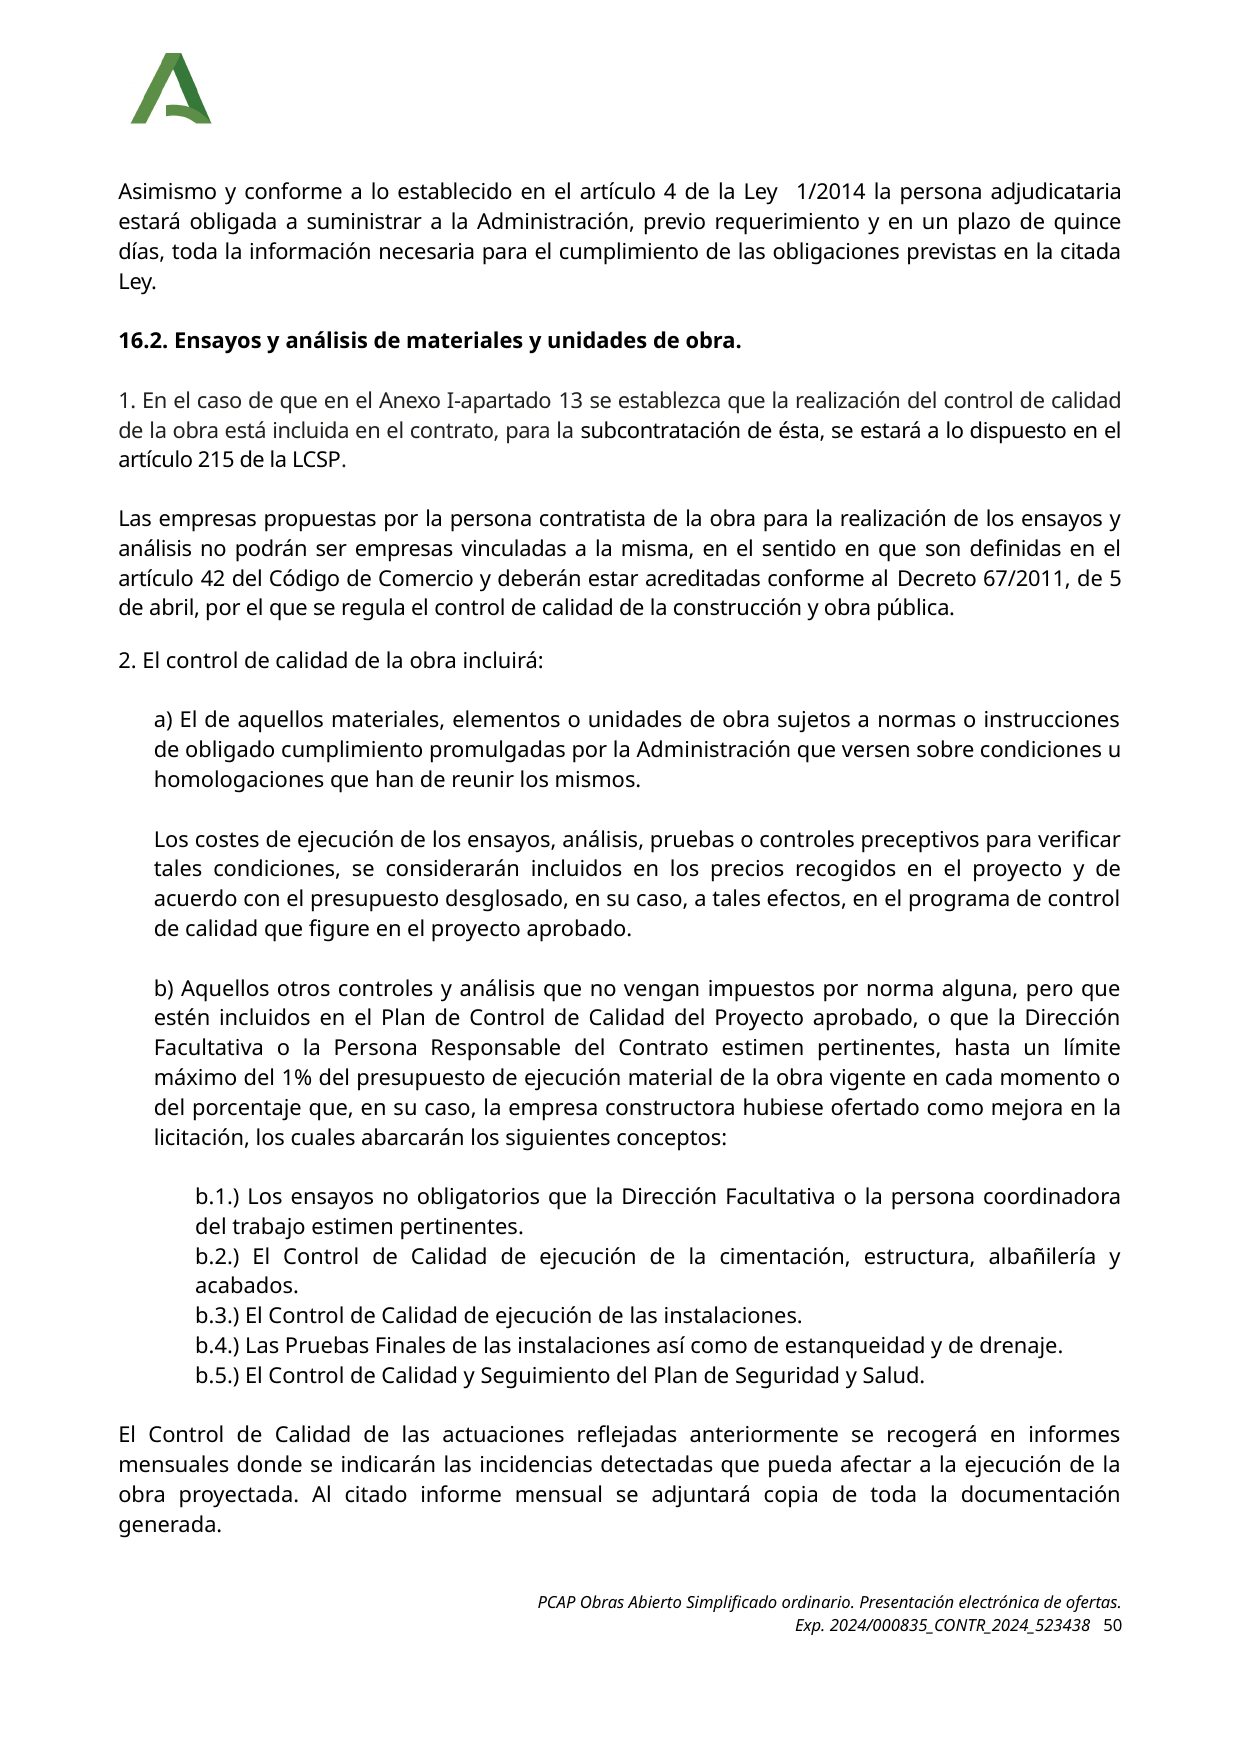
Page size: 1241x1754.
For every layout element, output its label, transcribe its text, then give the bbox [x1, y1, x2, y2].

text b.1.) Los ensayos no obligatorios que la Dirección Facultativa o la persona coordinadora del trabajo estimen pertinentes. [195, 1181, 1122, 1241]
text 2. El control de calidad de la obra incluirá: [118, 645, 1122, 675]
text Las empresas propuestas por la persona contratista de la obra para la realización de los ensayos y análisis no podrán ser empresas vinculadas a la misma, en el sentido en que son definidas en el artículo 42 del Código de Comercio y deberán estar acreditadas conforme al Decreto 67/2011, de 5 de abril, por el que se regula el control de calidad de la construcción y obra pública. [118, 503, 1122, 622]
text b) Aquellos otros controles y análisis que no vengan impuestos por norma alguna, pero que estén incluidos en el Plan de Control de Calidad del Proyecto aprobado, o que la Dirección Facultativa o la Persona Responsable del Contrato estimen pertinentes, hasta un límite máximo del 1% del presupuesto de ejecución material de la obra vigente en cada momento o del porcentaje que, en su caso, la empresa constructora hubiese ofertado como mejora en la licitación, los cuales abarcarán los siguientes conceptos: [153, 973, 1122, 1151]
text b.5.) El Control de Calidad y Seguimiento del Plan de Seguridad y Salud. [195, 1360, 1122, 1390]
text El Control de Calidad de las actuaciones reflejadas anteriormente se recogerá en informes mensuales donde se indicarán las incidencias detectadas que pueda afectar a la ejecución de la obra proyectada. Al citado informe mensual se adjuntará copia de toda la documentación generada. [118, 1419, 1122, 1539]
text b.2.) El Control de Calidad de ejecución de la cimentación, estructura, albañilería y acabados. [195, 1241, 1122, 1300]
text b.4.) Las Pruebas Finales de las instalaciones así como de estanqueidad y de drenaje. [195, 1330, 1122, 1360]
picture [127, 48, 216, 128]
subtitle 16.2. Ensayos y análisis de materiales y unidades de obra. [118, 325, 1122, 355]
text Asimismo y conforme a lo establecido en el artículo 4 de la Ley 1/2014 la persona adjudicataria estará obligada a suministrar a la Administración, previo requerimiento y en un plazo de quince días, toda la información necesaria para el cumplimiento de las obligaciones previstas en la citada Ley. [118, 176, 1122, 296]
text b.3.) El Control de Calidad de ejecución de las instalaciones. [195, 1300, 1122, 1330]
text Los costes de ejecución de los ensayos, análisis, pruebas o controles preceptivos para verificar tales condiciones, se considerarán incluidos en los precios recogidos en el proyecto y de acuerdo con el presupuesto desglosado, en su caso, a tales efectos, en el programa de control de calidad que figure en el proyecto aprobado. [153, 824, 1122, 943]
text a) El de aquellos materiales, elementos o unidades de obra sujetos a normas o instrucciones de obligado cumplimiento promulgadas por la Administración que versen sobre condiciones u homologaciones que han de reunir los mismos. [153, 704, 1122, 794]
text 1. En el caso de que en el Anexo I-apartado 13 se establezca que la realización del control de calidad de la obra está incluida en el contrato, para la subcontratación de ésta, se estará a lo dispuesto en el artículo 215 de la LCSP. [118, 385, 1122, 474]
